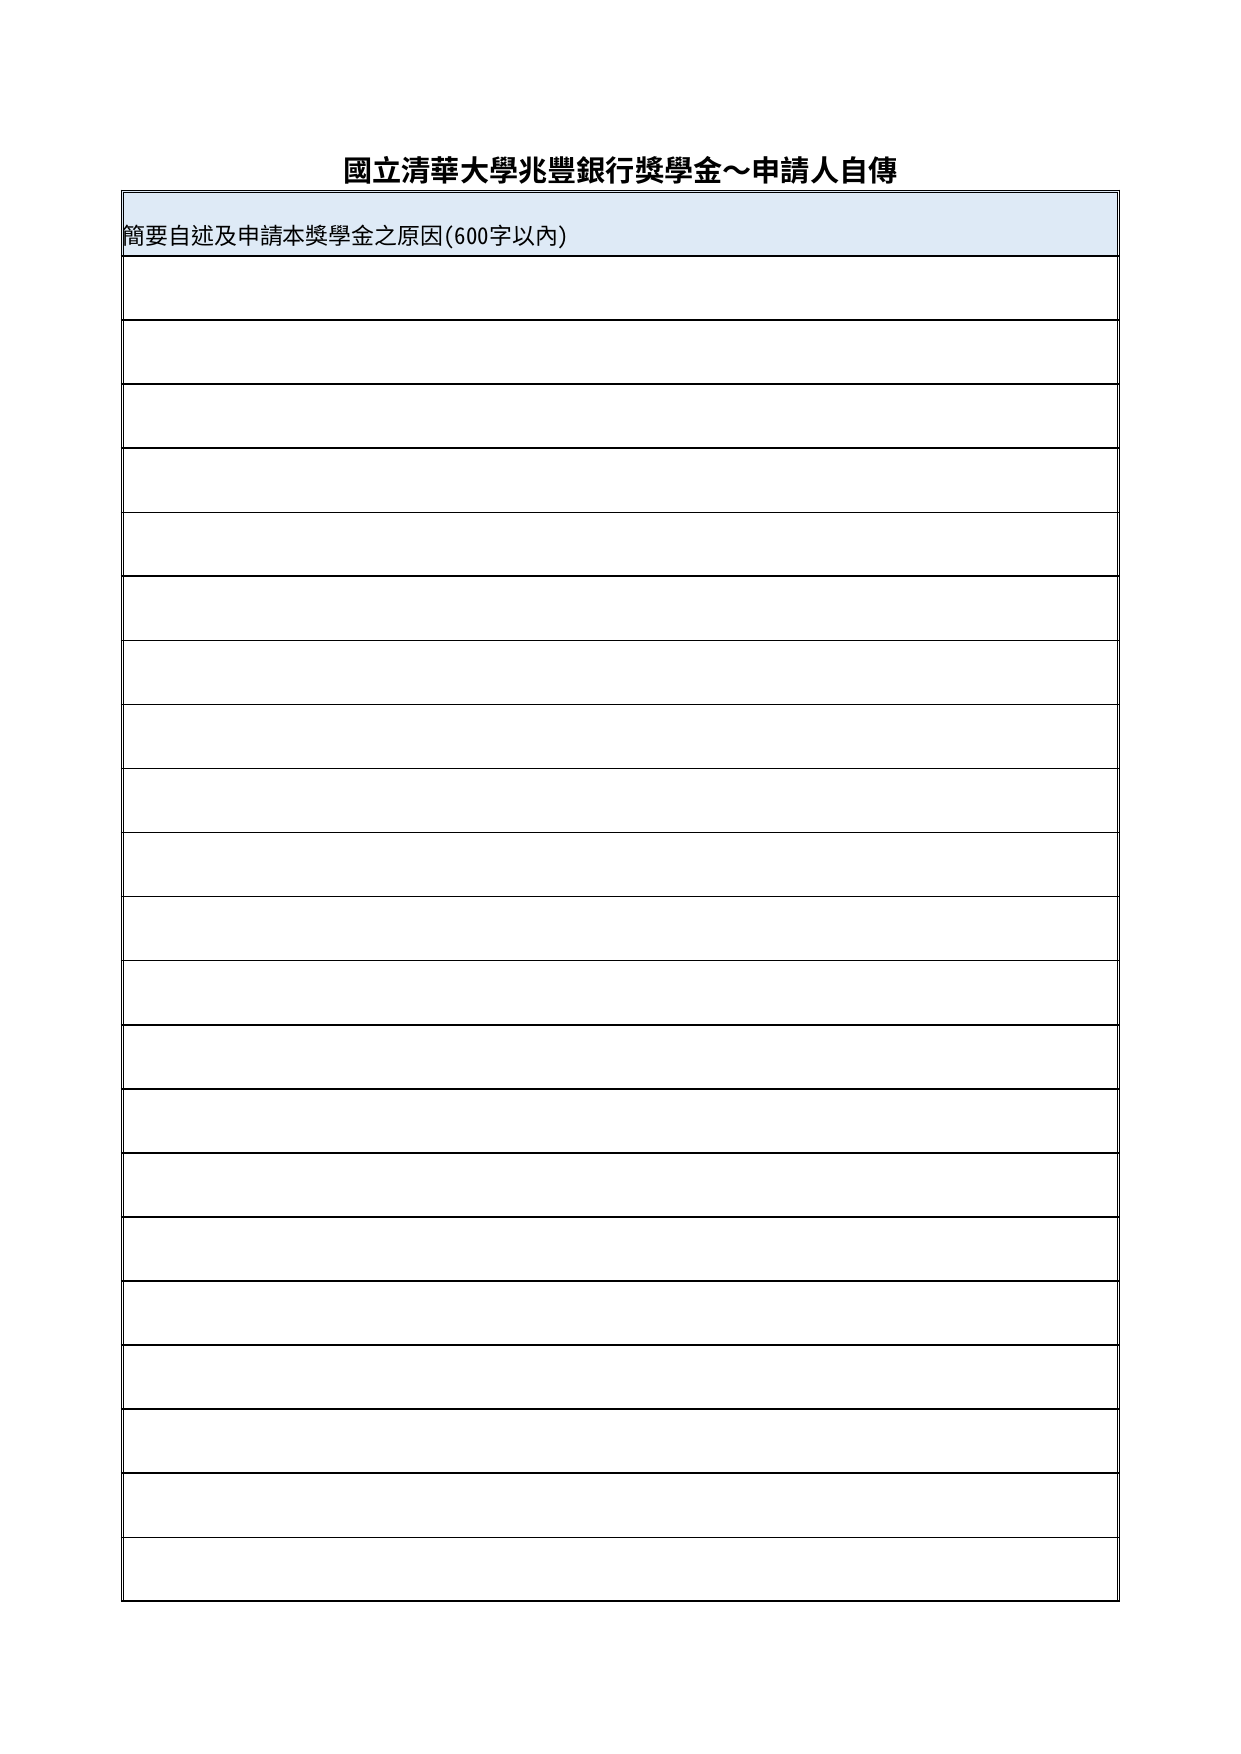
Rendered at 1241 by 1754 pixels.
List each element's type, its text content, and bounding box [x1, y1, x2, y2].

table_cell [124, 513, 1117, 575]
table_cell [124, 577, 1117, 639]
table_cell [124, 1538, 1117, 1600]
table_cell [124, 1154, 1117, 1216]
table_cell [124, 257, 1117, 319]
table_cell [124, 1410, 1117, 1472]
table_cell [124, 833, 1117, 896]
table_cell [124, 449, 1117, 511]
table_cell [124, 769, 1117, 832]
table_cell [124, 705, 1117, 768]
table_cell [124, 961, 1117, 1024]
table_cell [124, 1474, 1117, 1536]
table_cell [124, 1090, 1117, 1152]
table_cell [124, 385, 1117, 447]
table_header 簡要自述及申請本獎學金之原因(600字以內) [124, 193, 1117, 255]
table_cell [124, 1282, 1117, 1344]
text 國立清華大學兆豐銀行獎學金～申請人自傳 [118, 127, 1122, 189]
table_cell [124, 641, 1117, 703]
table_cell [124, 1346, 1117, 1408]
table_cell [124, 1218, 1117, 1280]
table_cell [124, 897, 1117, 960]
table_cell [124, 1026, 1117, 1088]
table_cell [124, 321, 1117, 383]
